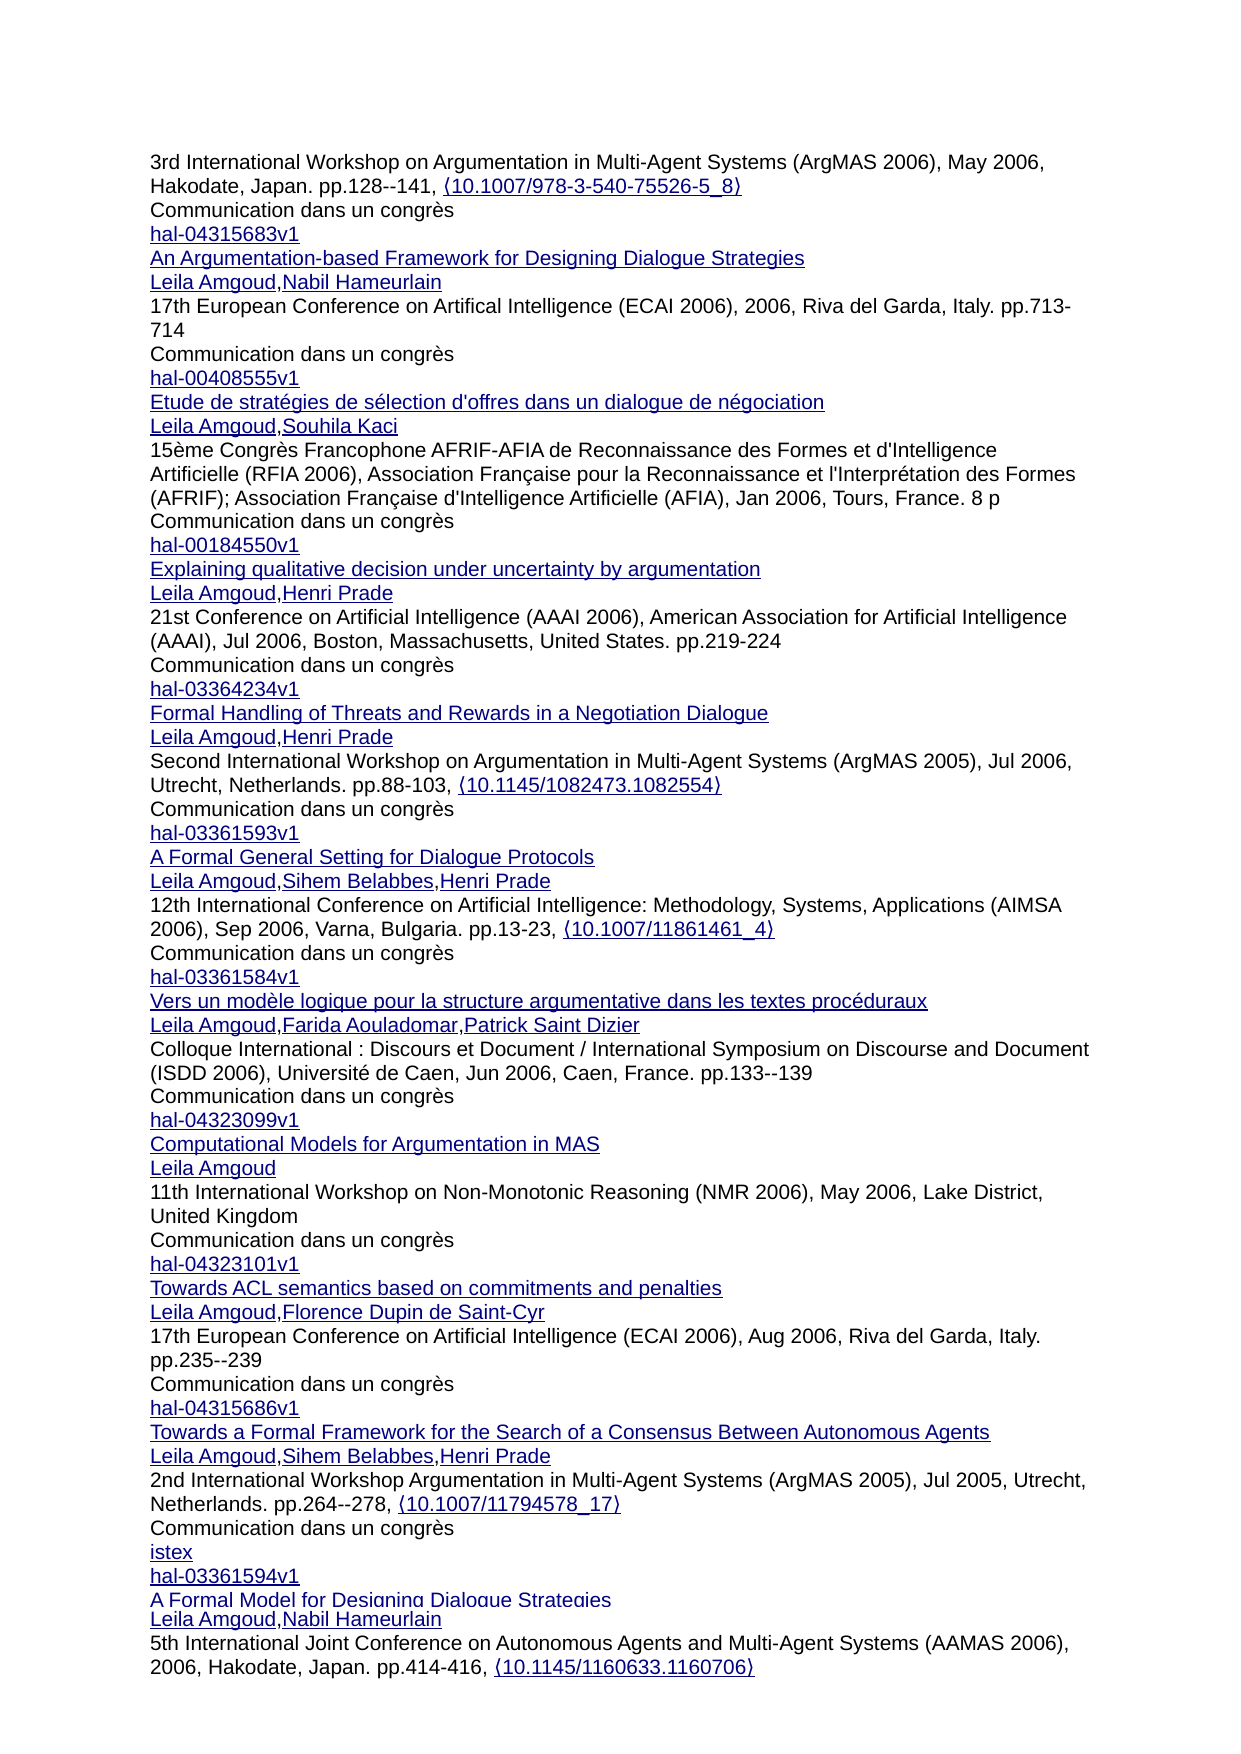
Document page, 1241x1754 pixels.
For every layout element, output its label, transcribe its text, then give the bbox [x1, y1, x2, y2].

table_cell Formal Handling of Threats and Rewards in a Negotiation Dialogue Leila Amgoud,Henri Prade Second International Workshop on Argumentation in Multi-Agent Systems (ArgMAS 2005), Jul 2006, Utrecht, Netherlands. pp.88-103, ⟨10.1145/1082473.1082554⟩ Communication dans un congrès hal-03361593v1 [150, 701, 1090, 845]
table_cell A Formal General Setting for Dialogue Protocols Leila Amgoud,Sihem Belabbes,Henri Prade 12th International Conference on Artificial Intelligence: Methodology, Systems, Applications (AIMSA 2006), Sep 2006, Varna, Bulgaria. pp.13-23, ⟨10.1007/11861461_4⟩ Communication dans un congrès hal-03361584v1 [150, 845, 1090, 988]
table_cell A Formal Model for Designing Dialogue Strategies Leila Amgoud,Nabil Hameurlain 5th International Joint Conference on Autonomous Agents and Multi-Agent Systems (AAMAS 2006), 2006, Hakodate, Japan. pp.414-416, ⟨10.1145/1160633.1160706⟩ [150, 1588, 1090, 1679]
table_cell Towards ACL semantics based on commitments and penalties Leila Amgoud,Florence Dupin de Saint-Cyr 17th European Conference on Artificial Intelligence (ECAI 2006), Aug 2006, Riva del Garda, Italy. pp.235--239 Communication dans un congrès hal-04315686v1 [150, 1276, 1090, 1420]
table_cell Computational Models for Argumentation in MAS Leila Amgoud 11th International Workshop on Non-Monotonic Reasoning (NMR 2006), May 2006, Lake District, United Kingdom Communication dans un congrès hal-04323101v1 [150, 1132, 1090, 1276]
table_cell 3rd International Workshop on Argumentation in Multi-Agent Systems (ArgMAS 2006), May 2006, Hakodate, Japan. pp.128--141, ⟨10.1007/978-3-540-75526-5_8⟩ Communication dans un congrès hal-04315683v1 [150, 150, 1090, 246]
table_cell Etude de stratégies de sélection d'offres dans un dialogue de négociation Leila Amgoud,Souhila Kaci 15ème Congrès Francophone AFRIF-AFIA de Reconnaissance des Formes et d'Intelligence Artificielle (RFIA 2006), Association Française pour la Reconnaissance et l'Interprétation des Formes (AFRIF); Association Française d'Intelligence Artificielle (AFIA), Jan 2006, Tours, France. 8 p Communication dans un congrès hal-00184550v1 [150, 390, 1090, 557]
table_cell Vers un modèle logique pour la structure argumentative dans les textes procéduraux Leila Amgoud,Farida Aouladomar,Patrick Saint Dizier Colloque International : Discours et Document / International Symposium on Discourse and Document (ISDD 2006), Université de Caen, Jun 2006, Caen, France. pp.133--139 Communication dans un congrès hal-04323099v1 [150, 989, 1090, 1132]
table_cell An Argumentation-based Framework for Designing Dialogue Strategies Leila Amgoud,Nabil Hameurlain 17th European Conference on Artifical Intelligence (ECAI 2006), 2006, Riva del Garda, Italy. pp.713-714 Communication dans un congrès hal-00408555v1 [150, 246, 1090, 389]
table_cell Explaining qualitative decision under uncertainty by argumentation Leila Amgoud,Henri Prade 21st Conference on Artificial Intelligence (AAAI 2006), American Association for Artificial Intelligence (AAAI), Jul 2006, Boston, Massachusetts, United States. pp.219-224 Communication dans un congrès hal-03364234v1 [150, 557, 1090, 701]
table_cell Towards a Formal Framework for the Search of a Consensus Between Autonomous Agents Leila Amgoud,Sihem Belabbes,Henri Prade 2nd International Workshop Argumentation in Multi-Agent Systems (ArgMAS 2005), Jul 2005, Utrecht, Netherlands. pp.264--278, ⟨10.1007/11794578_17⟩ Communication dans un congrès istex hal-03361594v1 [150, 1420, 1090, 1587]
